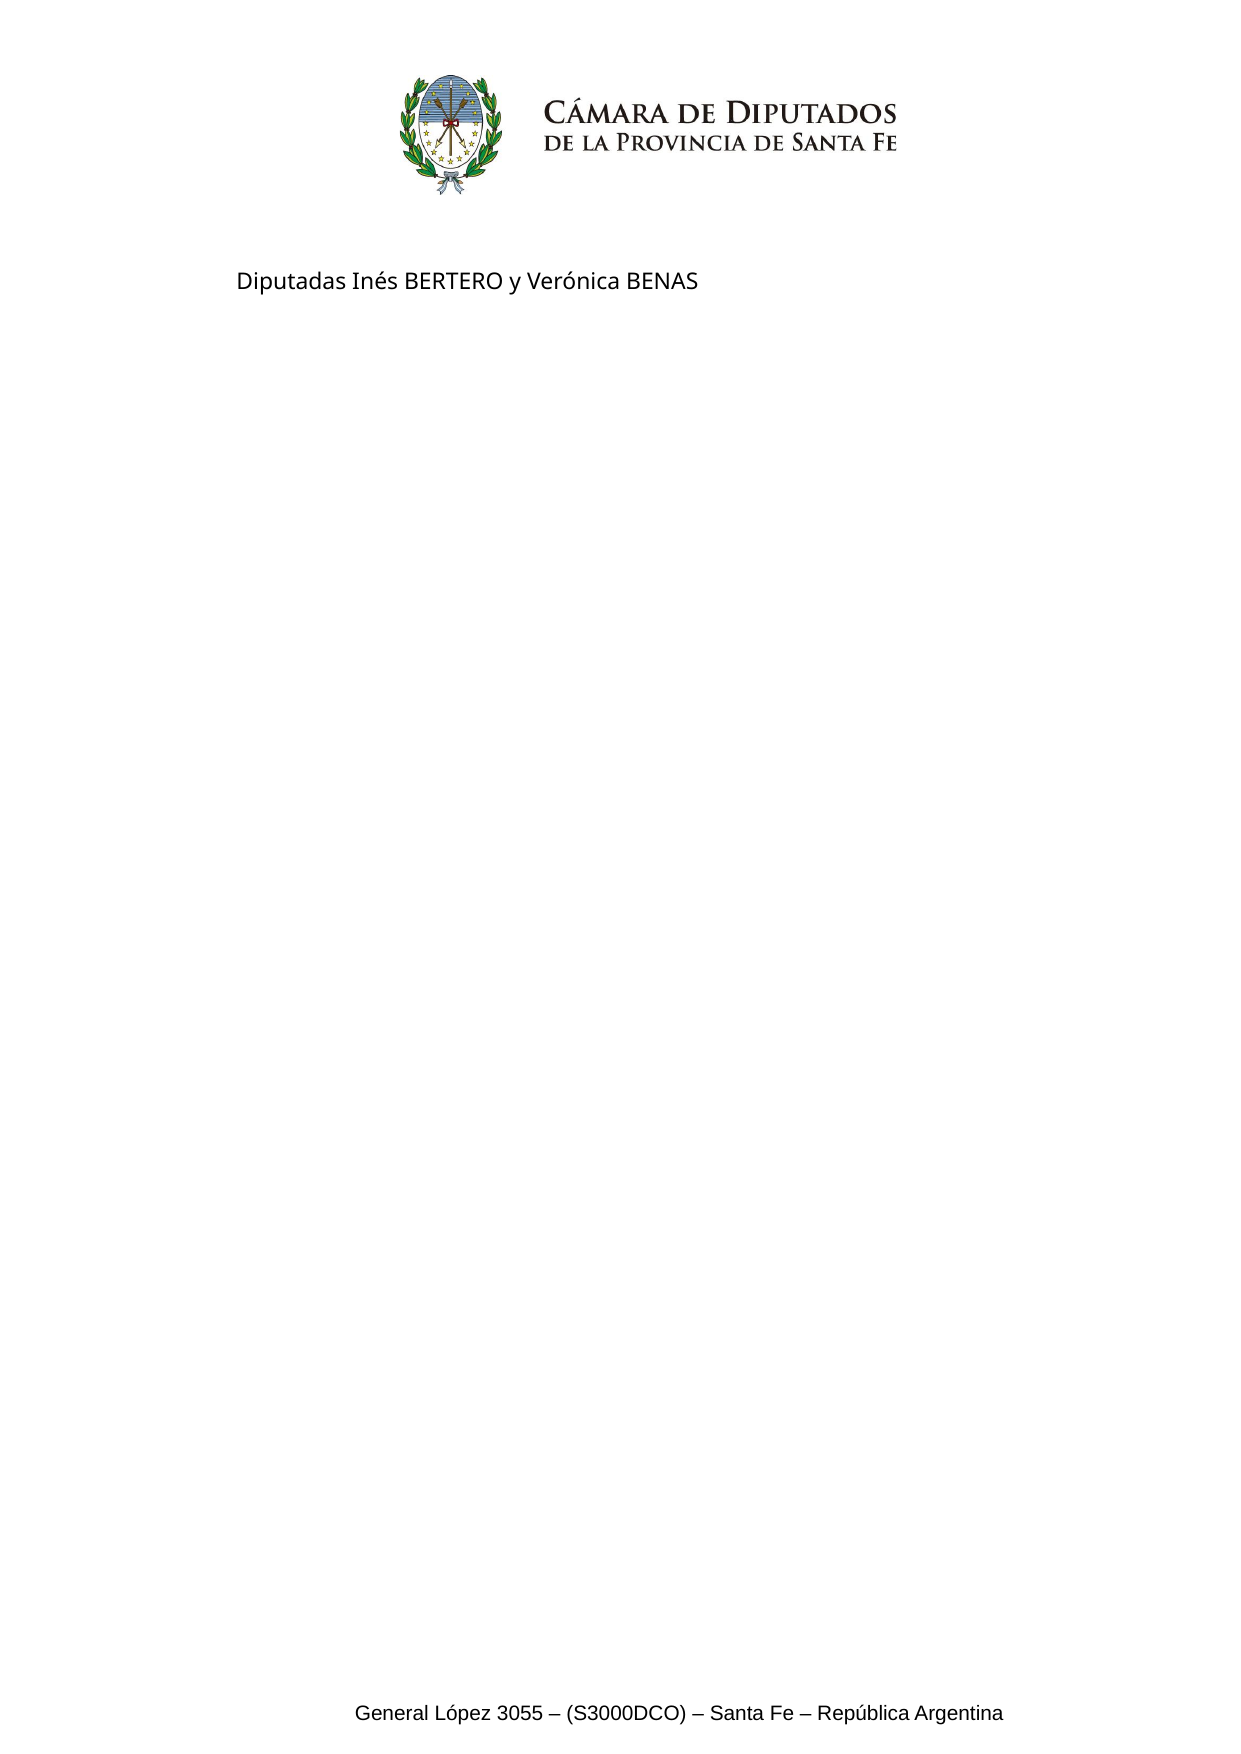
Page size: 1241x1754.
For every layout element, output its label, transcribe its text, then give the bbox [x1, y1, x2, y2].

picture [399, 75, 897, 199]
text Diputadas Inés BERTERO y Verónica BENAS [236, 265, 1122, 297]
